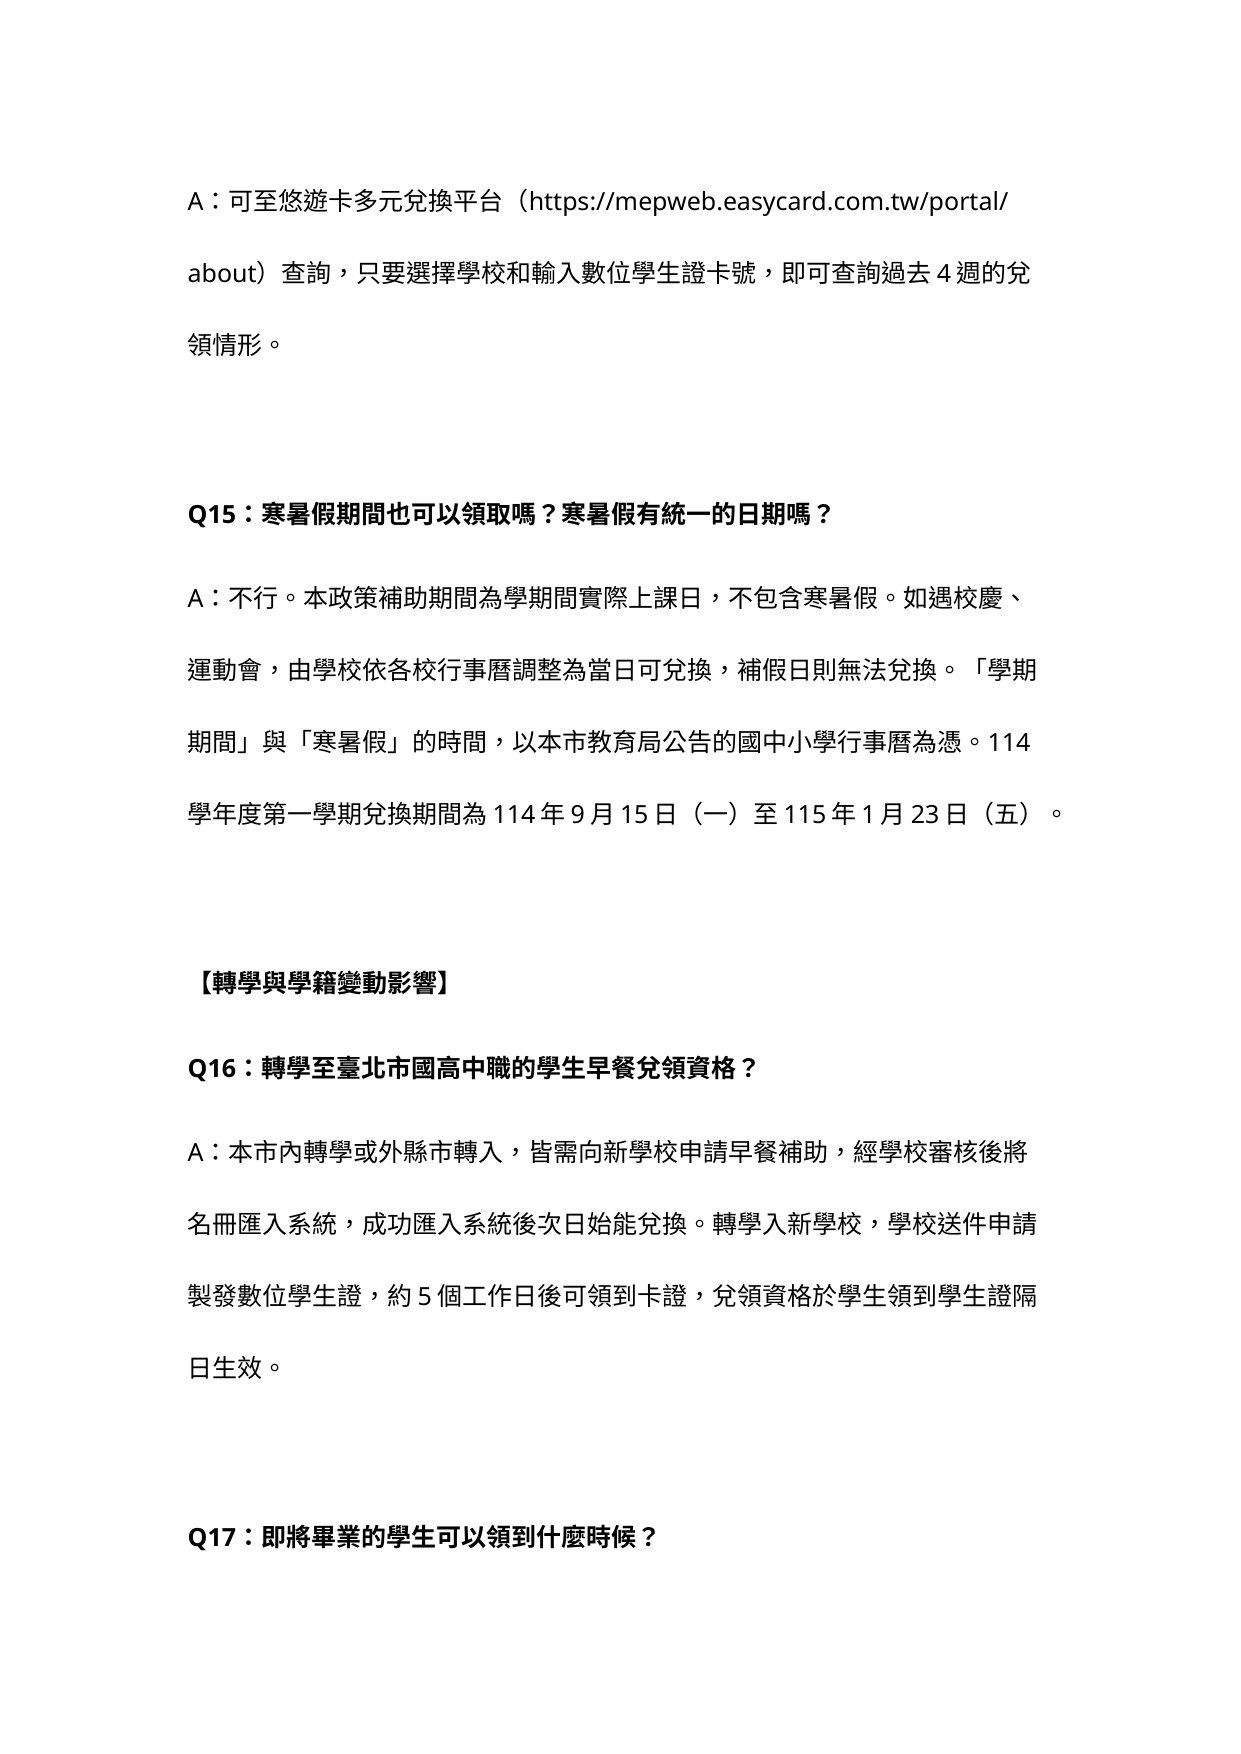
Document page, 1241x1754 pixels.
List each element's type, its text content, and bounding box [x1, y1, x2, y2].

text Q16：轉學至臺北市國高中職的學生早餐兌領資格？ [187, 1024, 1053, 1087]
text Q15：寒暑假期間也可以領取嗎？寒暑假有統一的日期嗎？ [187, 471, 1053, 533]
text Q17：即將畢業的學生可以領到什麼時候？ [187, 1493, 1053, 1556]
text A：不行。本政策補助期間為學期間實際上課日，不包含寒暑假。如遇校慶、運動會，由學校依各校行事曆調整為當日可兌換，補假日則無法兌換。「學期期間」與「寒暑假」的時間，以本市教育局公告的國中小學行事曆為憑。114學年度第一學期兌換期間為114年9月15日（一）至115年1月23日（五）。 [187, 555, 1053, 833]
text 【轉學與學籍變動影響】 [187, 940, 1053, 1002]
text A：本市內轉學或外縣市轉入，皆需向新學校申請早餐補助，經學校審核後將名冊匯入系統，成功匯入系統後次日始能兌換。轉學入新學校，學校送件申請製發數位學生證，約5個工作日後可領到卡證，兌領資格於學生領到學生證隔日生效。 [187, 1109, 1053, 1387]
text A：可至悠遊卡多元兌換平台（https://mepweb.easycard.com.tw/portal/about）查詢，只要選擇學校和輸入數位學生證卡號，即可查詢過去4週的兌領情形。 [187, 158, 1053, 364]
